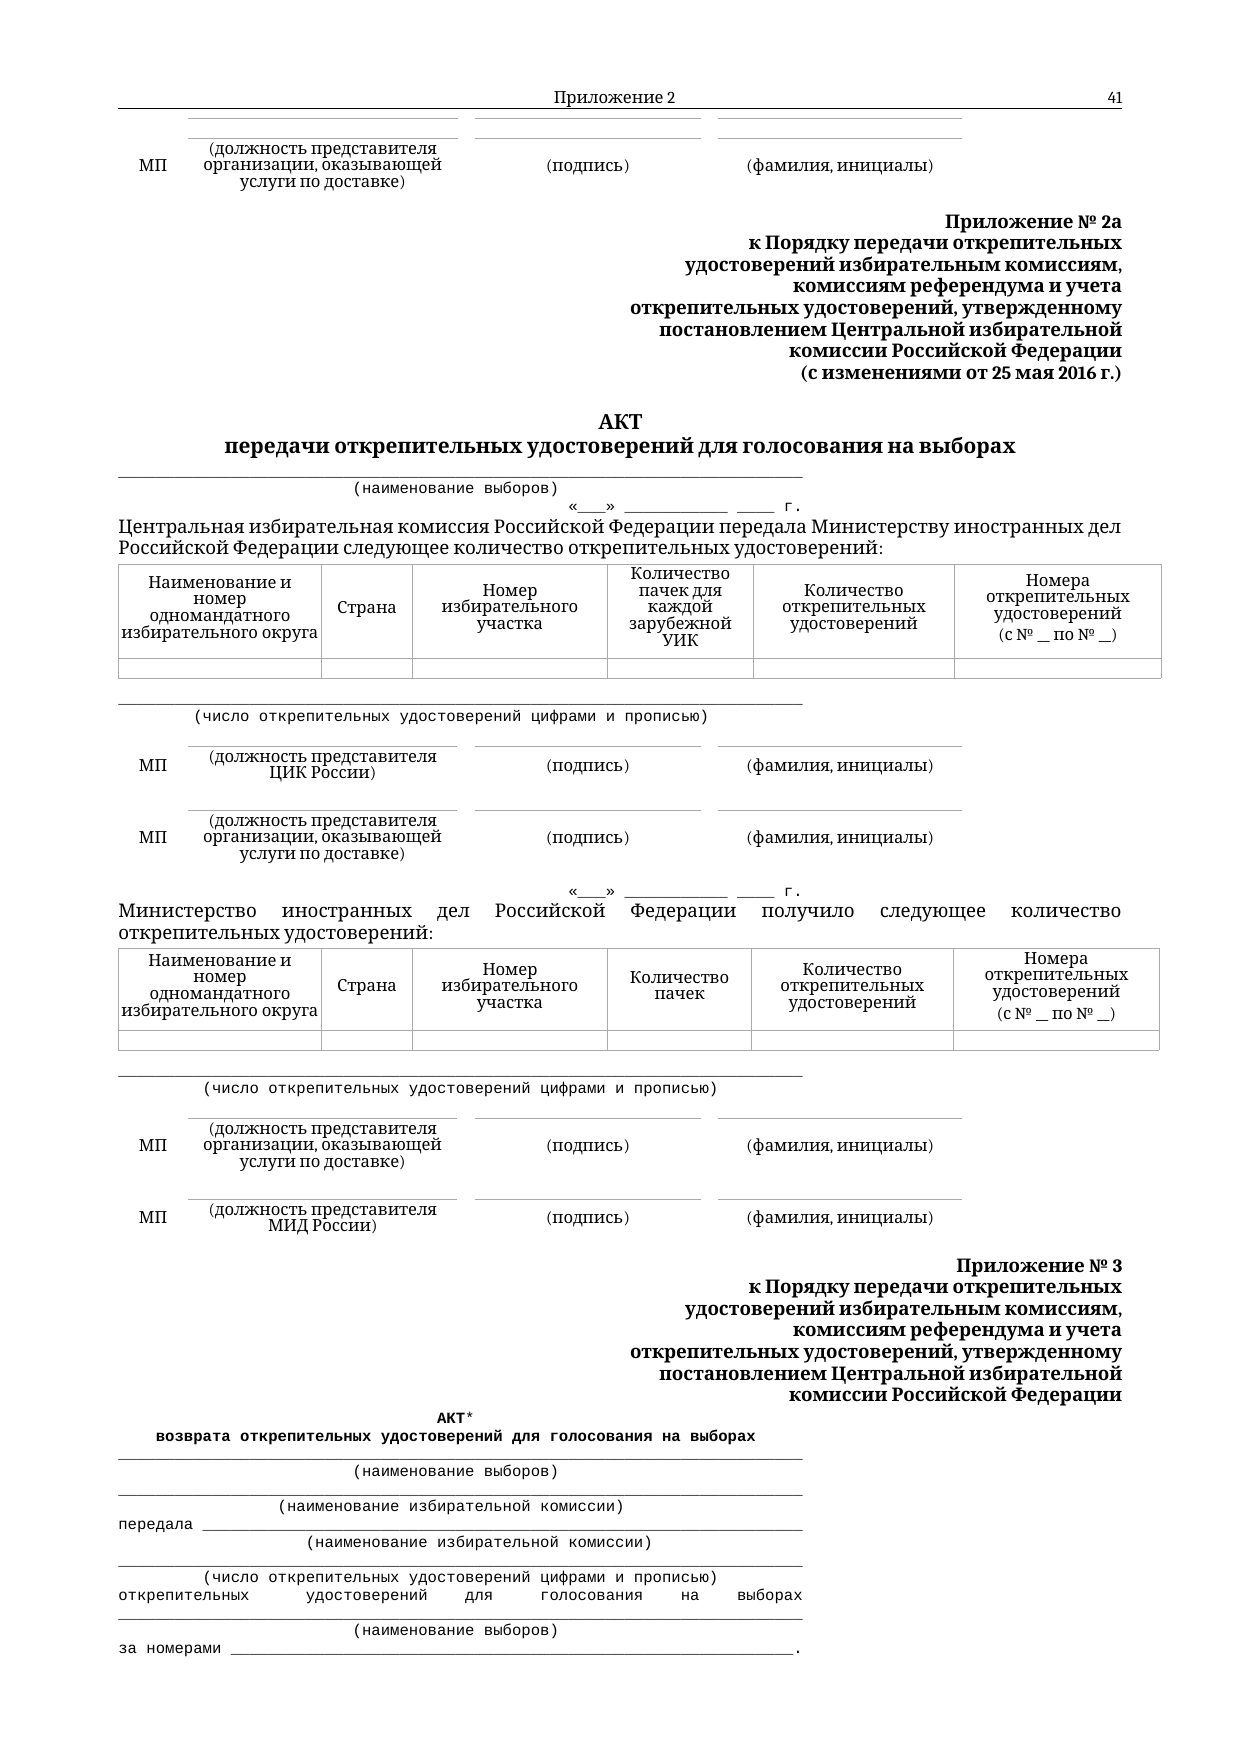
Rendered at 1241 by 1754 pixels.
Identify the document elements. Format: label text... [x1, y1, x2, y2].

table_cell [118, 790, 188, 810]
table_cell [413, 1031, 607, 1050]
text (число открепительных удостоверений цифрами и прописью) [118, 1570, 1122, 1587]
table_cell [718, 790, 962, 810]
table_header [188, 726, 457, 746]
text возврата открепительных удостоверений для голосования на выборах [118, 1428, 1122, 1446]
table_cell [322, 1031, 412, 1050]
text _________________________________________________________________________ [118, 1481, 1122, 1499]
text за номерами ____________________________________________________________. [118, 1641, 1122, 1658]
table_cell [754, 659, 954, 678]
table_cell [475, 119, 701, 138]
text (наименование выборов) [118, 1623, 1122, 1641]
table_cell [718, 119, 962, 138]
table_cell (фамилия, инициалы) [718, 1119, 962, 1179]
table_cell (подпись) [475, 1119, 701, 1179]
text _________________________________________________________________________ [118, 1552, 1122, 1570]
table_cell (должность представителя организации, оказывающей услуги по доставке) [188, 811, 457, 871]
table_cell [475, 790, 701, 810]
table_cell [188, 1179, 457, 1199]
table_header [118, 1098, 188, 1118]
text открепительных удостоверений для голосования на выборах [118, 1587, 1122, 1605]
table_header Номера открепительных удостоверений (с № __ по № __) [954, 949, 1159, 1030]
text «___» ___________ ____ г. [118, 498, 1122, 516]
table_cell МП [118, 746, 188, 790]
table_cell МП [118, 138, 188, 199]
table_cell МП [118, 810, 188, 871]
table_cell МП [118, 1118, 188, 1179]
table_cell (должность представителя МИД России) [188, 1200, 457, 1243]
table_header Страна [322, 949, 412, 1030]
text «___» ___________ ____ г. [118, 883, 1122, 901]
table_cell (должность представителя организации, оказывающей услуги по доставке) [188, 139, 457, 199]
text (наименование избирательной комиссии) [118, 1534, 1122, 1552]
table_header [457, 726, 474, 746]
table_cell [457, 790, 474, 810]
text передала ________________________________________________________________ [118, 1517, 1122, 1534]
table_cell [119, 659, 321, 678]
table_cell [608, 1031, 751, 1050]
text (наименование выборов) [118, 481, 1122, 498]
table_cell [413, 659, 607, 678]
table_header Наименование и номер одномандатного избирательного округа [119, 949, 321, 1030]
table_cell [701, 1199, 718, 1243]
table_cell (фамилия, инициалы) [718, 1200, 962, 1243]
table_cell (фамилия, инициалы) [718, 811, 962, 871]
table_cell [701, 118, 718, 138]
table_cell [954, 1031, 1159, 1050]
text _________________________________________________________________________ [118, 1446, 1122, 1463]
subtitle АКТ передачи открепительных удостоверений для голосования на выборах [118, 411, 1122, 459]
table_header Номер избирательного участка [413, 565, 607, 658]
table_header Страна [322, 565, 412, 658]
text АКТ* [118, 1410, 1122, 1428]
table_cell [457, 746, 474, 790]
table_header Количество пачек [608, 949, 751, 1030]
table_header Количество пачек для каждой зарубежной УИК [608, 565, 753, 658]
text _________________________________________________________________________ [118, 1605, 1122, 1623]
table_header [118, 726, 188, 746]
table_cell [188, 790, 457, 810]
table_cell [119, 1031, 321, 1050]
table_cell [188, 119, 457, 138]
table_cell [457, 1179, 474, 1199]
table_cell МП [118, 1199, 188, 1243]
table_header [718, 726, 962, 746]
table_header Количество открепительных удостоверений [754, 565, 954, 658]
table_cell [475, 1179, 701, 1199]
table_cell (должность представителя организации, оказывающей услуги по доставке) [188, 1119, 457, 1179]
table_cell (подпись) [475, 747, 701, 790]
table_cell [608, 659, 753, 678]
text _________________________________________________________________________ [118, 691, 1122, 708]
table_header [701, 1098, 718, 1118]
table_cell (подпись) [475, 1200, 701, 1243]
table_cell [701, 1118, 718, 1179]
table_cell [701, 1179, 718, 1199]
text (наименование избирательной комиссии) [118, 1499, 1122, 1517]
table_cell [752, 1031, 953, 1050]
table_header [701, 726, 718, 746]
text _________________________________________________________________________ [118, 1063, 1122, 1080]
table_header [475, 726, 701, 746]
table_cell (фамилия, инициалы) [718, 747, 962, 790]
table_header Номера открепительных удостоверений (с № __ по № __) [955, 565, 1161, 658]
table_header [475, 1098, 701, 1118]
table_cell (должность представителя ЦИК России) [188, 747, 457, 790]
table_header Номер избирательного участка [413, 949, 607, 1030]
text (число открепительных удостоверений цифрами и прописью) [118, 708, 1122, 726]
text (наименование выборов) [118, 1463, 1122, 1481]
table_cell [118, 118, 188, 138]
table_cell [701, 138, 718, 199]
table_header [718, 1098, 962, 1118]
text Приложение № 3 к Порядку передачи открепительных удостоверений избирательным комиссиям, комиссиям референдума и учета открепительных удостоверений, утвержденному постановлением Центральной избирательной комиссии Российской Федерации [118, 1255, 1122, 1406]
table_cell (подпись) [475, 811, 701, 871]
table_cell [955, 659, 1161, 678]
table_header [188, 1098, 457, 1118]
table_cell [322, 659, 412, 678]
table_cell [701, 810, 718, 871]
table_cell [457, 1118, 474, 1179]
text _________________________________________________________________________ [118, 463, 1122, 481]
text Министерство иностранных дел Российской Федерации получило следующее количество открепительных удостоверений: [118, 901, 1122, 944]
text (число открепительных удостоверений цифрами и прописью) [118, 1080, 1122, 1098]
table_cell [457, 1199, 474, 1243]
table_header Наименование и номер одномандатного избирательного округа [119, 565, 321, 658]
table_header Количество открепительных удостоверений [752, 949, 953, 1030]
table_cell [458, 118, 475, 138]
table_cell [718, 1179, 962, 1199]
table_header [457, 1098, 474, 1118]
table_cell [458, 138, 475, 199]
table_cell [701, 790, 718, 810]
table_cell [701, 746, 718, 790]
table_cell (подпись) [475, 139, 701, 199]
table_cell [118, 1179, 188, 1199]
text Приложение № 2а к Порядку передачи открепительных удостоверений избирательным комиссиям, комиссиям референдума и учета открепительных удостоверений, утвержденному постановлением Центральной избирательной комиссии Российской Федерации (с изменениями от 25 мая 2016 г.) [118, 211, 1122, 384]
table_cell [457, 810, 474, 871]
text Центральная избирательная комиссия Российской Федерации передала Министерству иностранных дел Российской Федерации следующее количество открепительных удостоверений: [118, 516, 1122, 559]
table_cell (фамилия, инициалы) [718, 139, 962, 199]
